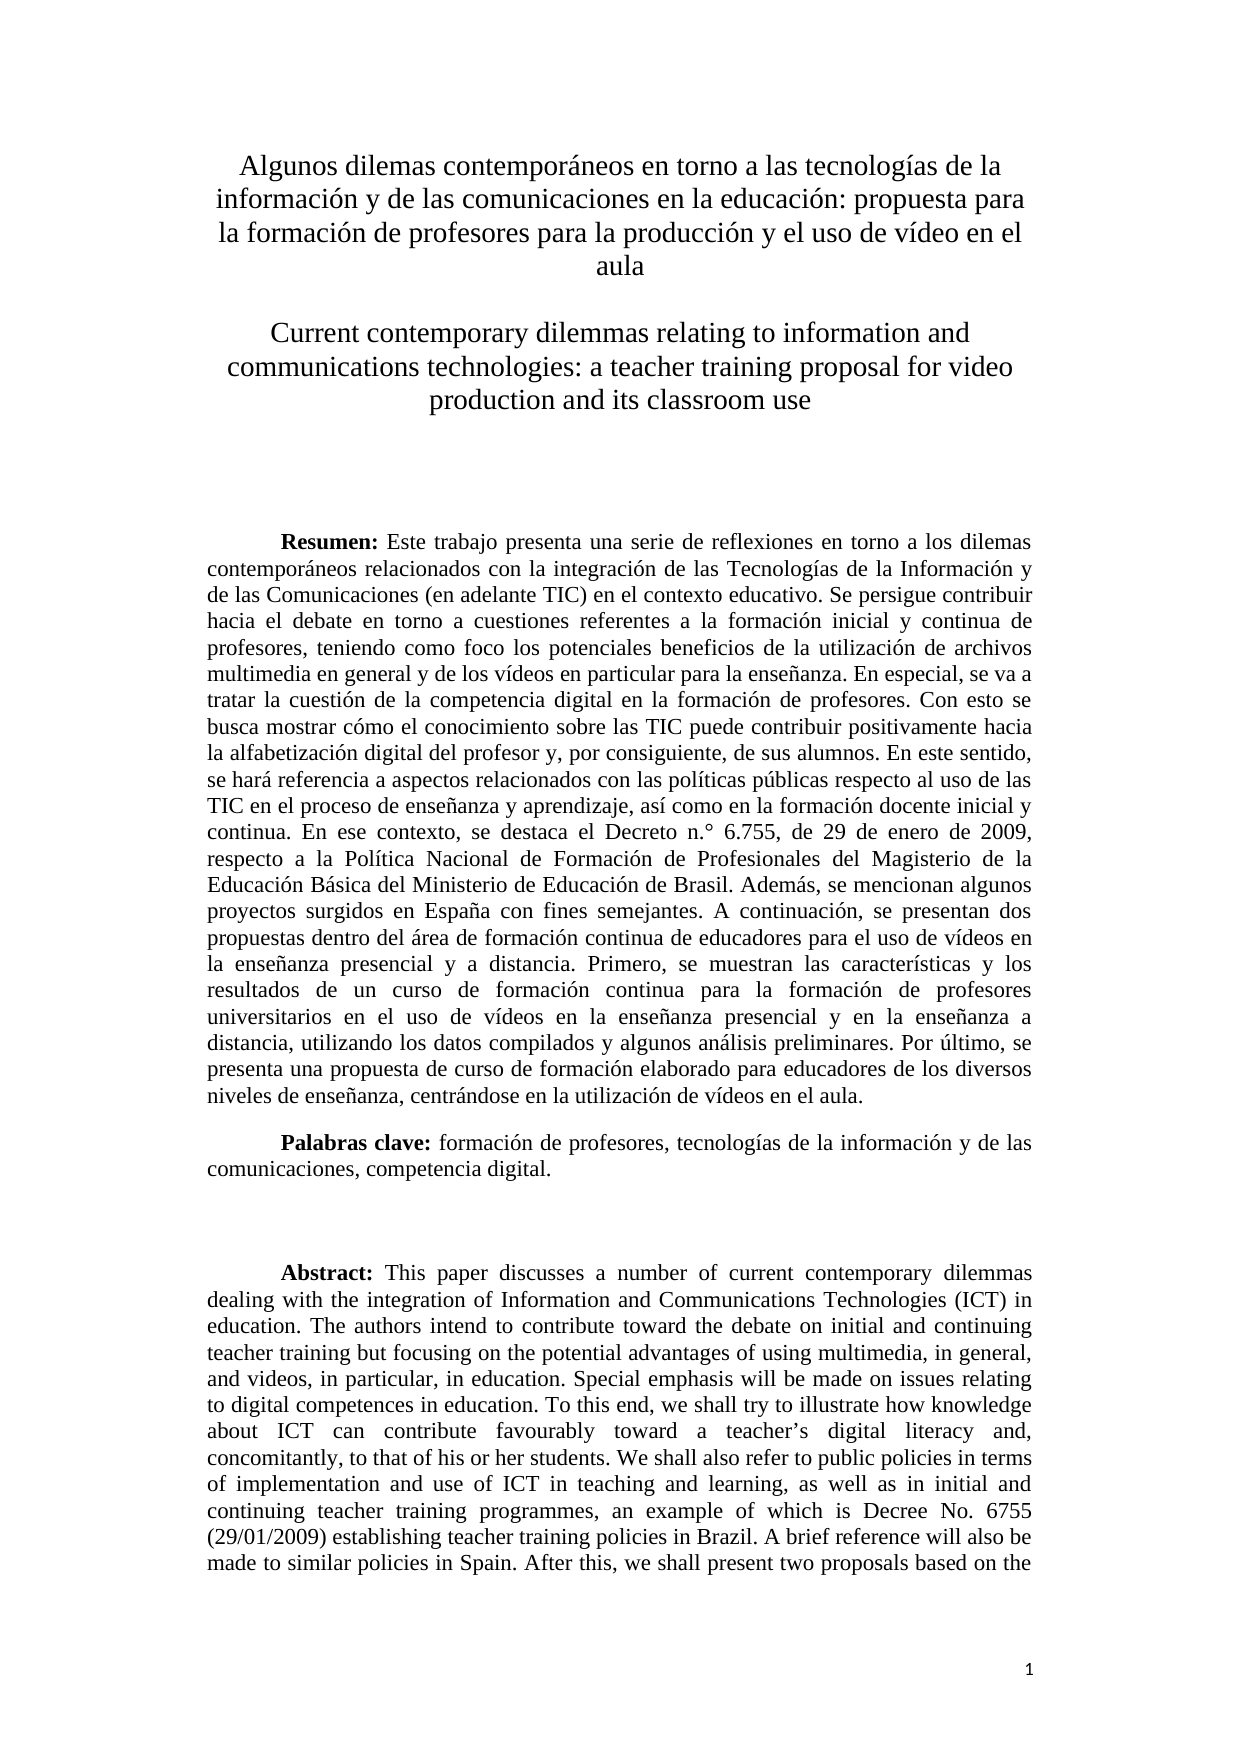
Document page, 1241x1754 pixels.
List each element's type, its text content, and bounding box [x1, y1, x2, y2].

text Abstract: This paper discusses a number of current contemporary dilemmas dealing with the integration of Information and Communications Technologies (ICT) in education. The authors intend to contribute toward the debate on initial and continuing teacher training but focusing on the potential advantages of using multimedia, in general, and videos, in particular, in education. Special emphasis will be made on issues relating to digital competences in education. To this end, we shall try to illustrate how knowledge about ICT can contribute favourably toward a teacher’s digital literacy and, concomitantly, to that of his or her students. We shall also refer to public policies in terms of implementation and use of ICT in teaching and learning, as well as in initial and continuing teacher training programmes, an example of which is Decree No. 6755 (29/01/2009) establishing teacher training policies in Brazil. A brief reference will also be made to similar policies in Spain. After this, we shall present two proposals based on the [207, 1259, 1033, 1576]
text Resumen: Este trabajo presenta una serie de reflexiones en torno a los dilemas contemporáneos relacionados con la integración de las Tecnologías de la Información y de las Comunicaciones (en adelante TIC) en el contexto educativo. Se persigue contribuir hacia el debate en torno a cuestiones referentes a la formación inicial y continua de profesores, teniendo como foco los potenciales beneficios de la utilización de archivos multimedia en general y de los vídeos en particular para la enseñanza. En especial, se va a tratar la cuestión de la competencia digital en la formación de profesores. Con esto se busca mostrar cómo el conocimiento sobre las TIC puede contribuir positivamente hacia la alfabetización digital del profesor y, por consiguiente, de sus alumnos. En este sentido, se hará referencia a aspectos relacionados con las políticas públicas respecto al uso de las TIC en el proceso de enseñanza y aprendizaje, así como en la formación docente inicial y continua. En ese contexto, se destaca el Decreto n.° 6.755, de 29 de enero de 2009, respecto a la Política Nacional de Formación de Profesionales del Magisterio de la Educación Básica del Ministerio de Educación de Brasil. Además, se mencionan algunos proyectos surgidos en España con fines semejantes. A continuación, se presentan dos propuestas dentro del área de formación continua de educadores para el uso de vídeos en la enseñanza presencial y a distancia. Primero, se muestran las características y los resultados de un curso de formación continua para la formación de profesores universitarios en el uso de vídeos en la enseñanza presencial y en la enseñanza a distancia, utilizando los datos compilados y algunos análisis preliminares. Por último, se presenta una propuesta de curso de formación elaborado para educadores de los diversos niveles de enseñanza, centrándose en la utilización de vídeos en el aula. [207, 528, 1033, 1108]
text Algunos dilemas contemporáneos en torno a las tecnologías de la información y de las comunicaciones en la educación: propuesta para la formación de profesores para la producción y el uso de vídeo en el aula [207, 148, 1033, 282]
text Current contemporary dilemmas relating to information and communications technologies: a teacher training proposal for video production and its classroom use [207, 315, 1033, 416]
text Palabras clave: formación de profesores, tecnologías de la información y de las comunicaciones, competencia digital. [207, 1129, 1033, 1182]
